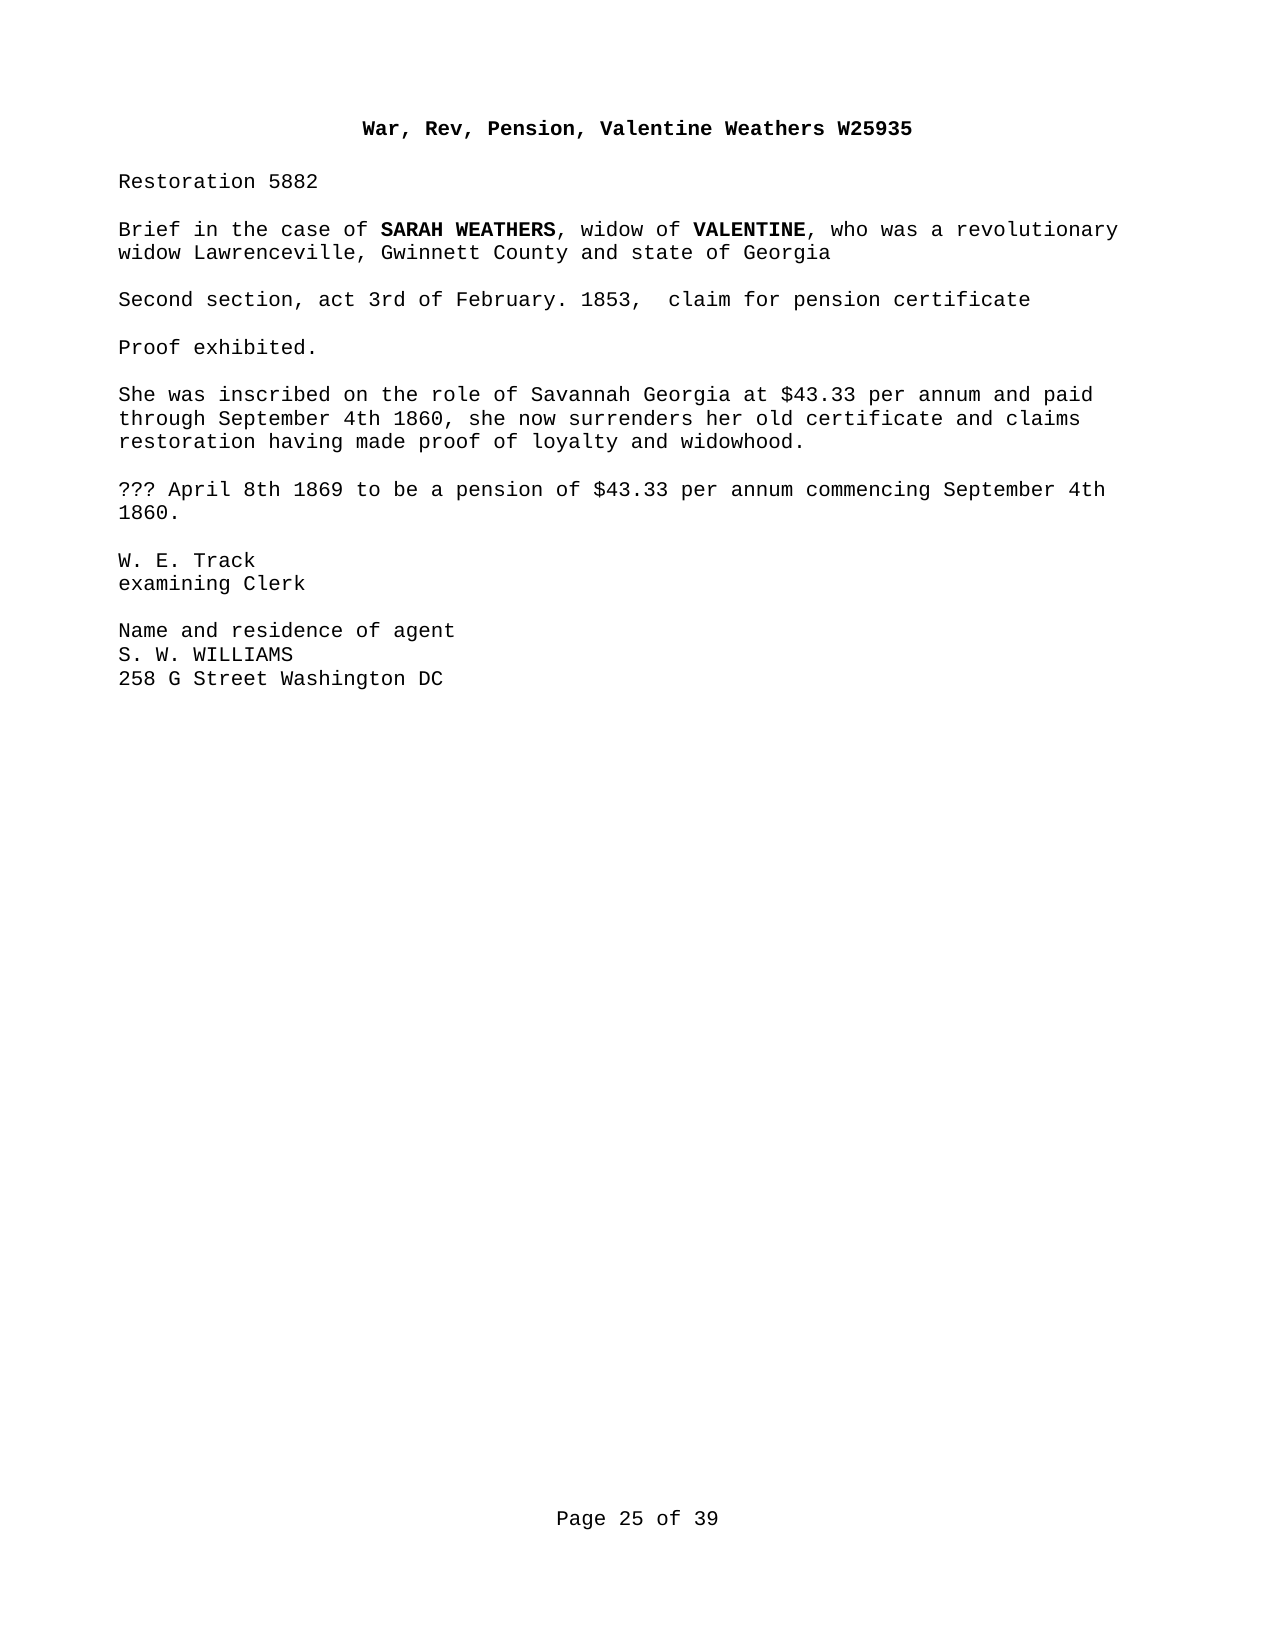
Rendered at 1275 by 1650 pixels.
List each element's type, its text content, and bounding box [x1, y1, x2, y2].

text Restoration 5882 [118, 171, 1157, 195]
text Proof exhibited. [118, 337, 1157, 360]
text 258 G Street Washington DC [118, 668, 1157, 691]
text Brief in the case of SARAH WEATHERS, widow of VALENTINE, who was a revolutionary widow Lawrenceville, Gwinnett County and state of Georgia [118, 218, 1157, 266]
text Second section, act 3rd of February. 1853, claim for pension certificate [118, 289, 1157, 313]
text Name and residence of agent [118, 621, 1157, 644]
text W. E. Track [118, 549, 1157, 573]
text She was inscribed on the role of Savannah Georgia at $43.33 per annum and paid through September 4th 1860, she now surrenders her old certificate and claims restoration having made proof of loyalty and widowhood. [118, 384, 1157, 455]
text examining Clerk [118, 573, 1157, 597]
text ??? April 8th 1869 to be a pension of $43.33 per annum commencing September 4th 1860. [118, 479, 1157, 526]
text S. W. Williams [118, 644, 1157, 668]
